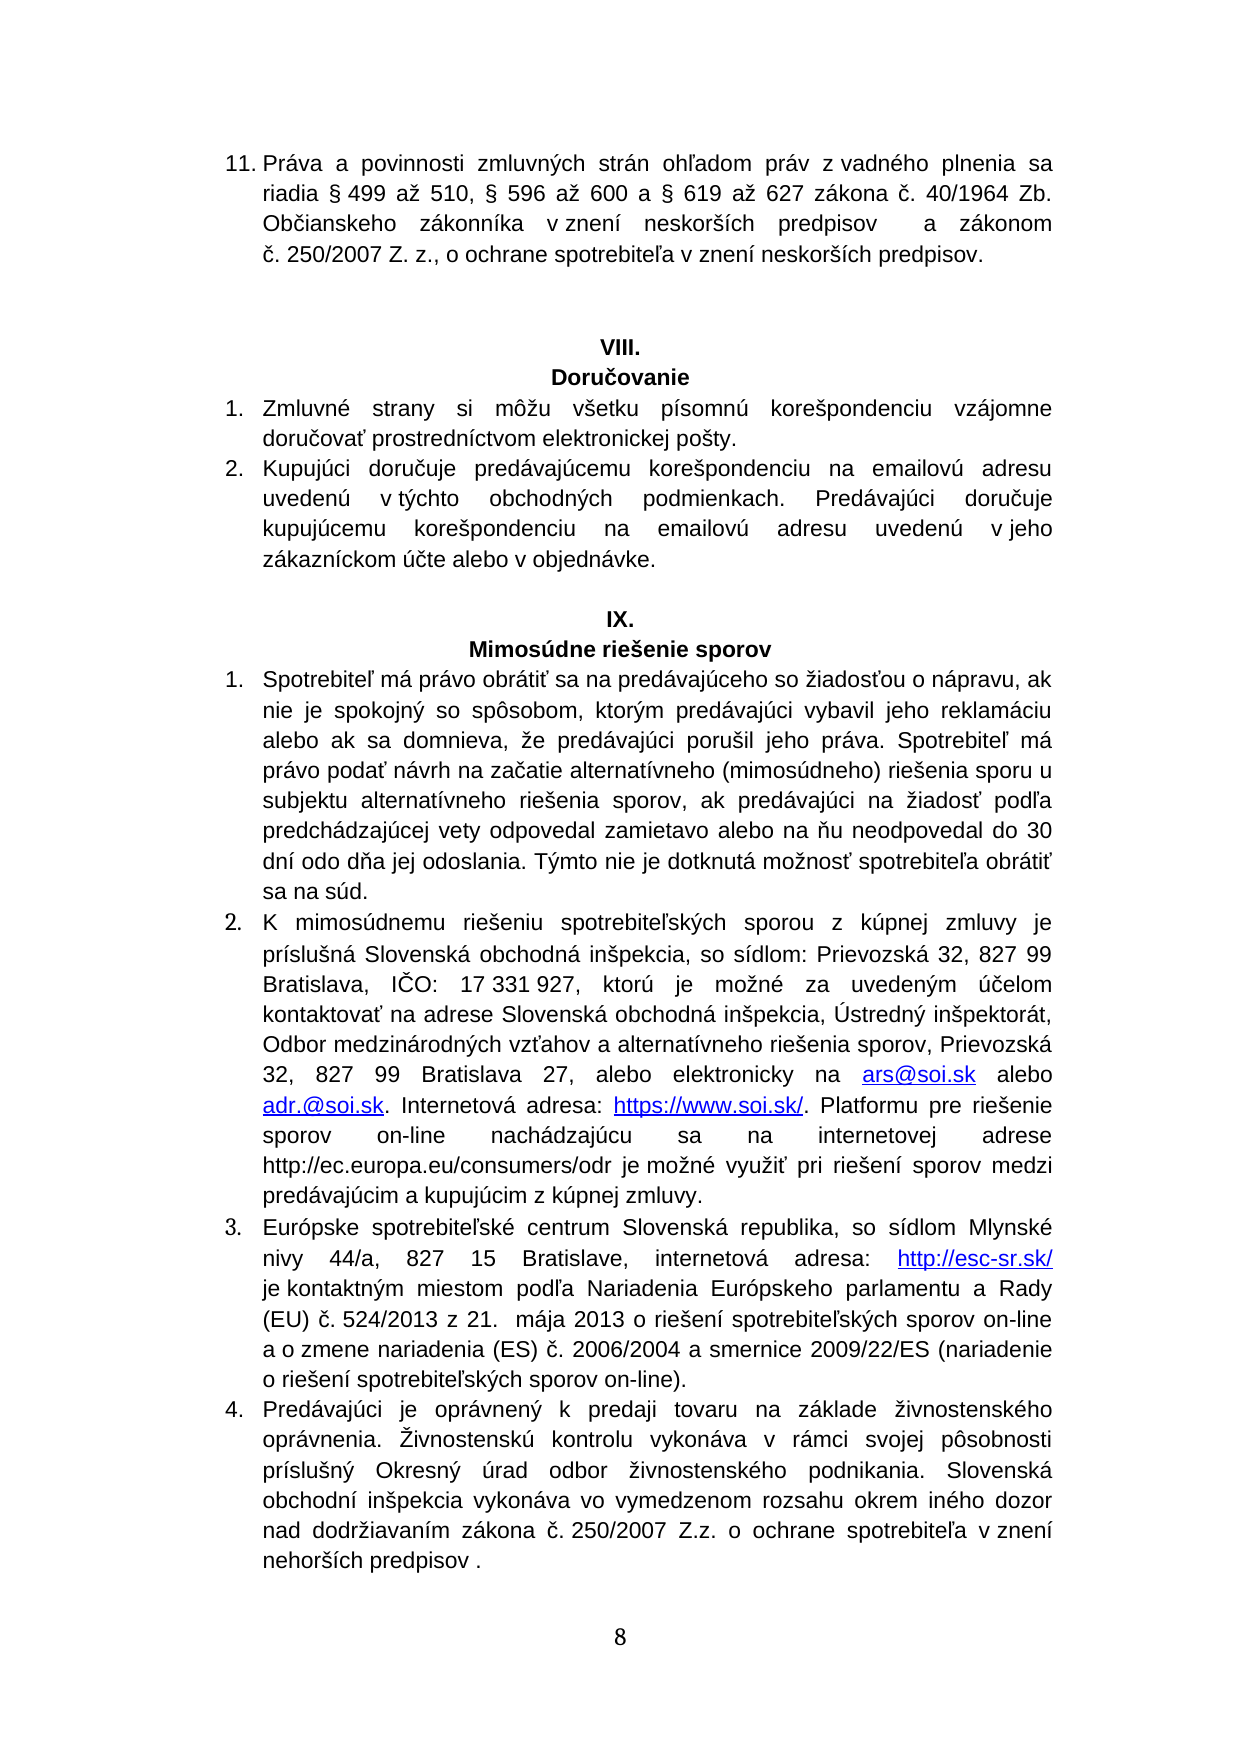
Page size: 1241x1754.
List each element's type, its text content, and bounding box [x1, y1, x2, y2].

list Práva a povinnosti zmluvných strán ohľadom práv z vadného plnenia sa riadia § 499 až 510, § 596 až 600 a § 619 až 627 zákona č. 40/1964 Zb. Občianskeho zákonníka v znení neskorších predpisov a zákonom č. 250/2007 Z. z., o ochrane spotrebiteľa v znení neskorších predpisov. [225, 150, 1053, 267]
list Predávajúci je oprávnený k predaji tovaru na základe živnostenského oprávnenia. Živnostenskú kontrolu vykonáva v rámci svojej pôsobnosti príslušný Okresný úrad odbor živnostenského podnikania. Slovenská obchodní inšpekcia vykonáva vo vymedzenom rozsahu okrem iného dozor nad dodržiavaním zákona č. 250/2007 Z.z. o ochrane spotrebiteľa v znení nehorších predpisov . [225, 1396, 1053, 1573]
list Európske spotrebiteľské centrum Slovenská republika, so sídlom Mlynské nivy 44/a, 827 15 Bratislave, internetová adresa: http://esc-sr.sk/ je kontaktným miestom podľa Nariadenia Európskeho parlamentu a Rady (EU) č. 524/2013 z 21. mája 2013 o riešení spotrebiteľských sporov on-line a o zmene nariadenia (ES) č. 2006/2004 a smernice 2009/22/ES (nariadenie o riešení spotrebiteľských sporov on-line). [225, 1212, 1053, 1392]
list Zmluvné strany si môžu všetku písomnú korešpondenciu vzájomne doručovať prostredníctvom elektronickej pošty. [225, 394, 1053, 451]
list K mimosúdnemu riešeniu spotrebiteľských sporou z kúpnej zmluvy je príslušná Slovenská obchodná inšpekcia, so sídlom: Prievozská 32, 827 99 Bratislava, IČO: 17 331 927, ktorú je možné za uvedeným účelom kontaktovať na adrese Slovenská obchodná inšpekcia, Ústredný inšpektorát, Odbor medzinárodných vzťahov a alternatívneho riešenia sporov, Prievozská 32, 827 99 Bratislava 27, alebo elektronicky na ars@soi.sk alebo adr.@soi.sk. Internetová adresa: https://www.soi.sk/. Platformu pre riešenie sporov on-line nachádzajúcu sa na internetovej adrese http://ec.europa.eu/consumers/odr je možné využiť pri riešení sporov medzi predávajúcim a kupujúcim z kúpnej zmluvy. [225, 908, 1053, 1209]
list Kupujúci doručuje predávajúcemu korešpondenciu na emailovú adresu uvedenú v týchto obchodných podmienkach. Predávajúci doručuje kupujúcemu korešpondenciu na emailovú adresu uvedenú v jeho zákazníckom účte alebo v objednávke. [225, 455, 1053, 572]
text Mimosúdne riešenie sporov [187, 636, 1053, 662]
text VIII. [187, 334, 1053, 360]
text IX. [187, 606, 1053, 632]
text Doručovanie [187, 364, 1053, 391]
list Spotrebiteľ má právo obrátiť sa na predávajúceho so žiadosťou o nápravu, ak nie je spokojný so spôsobom, ktorým predávajúci vybavil jeho reklamáciu alebo ak sa domnieva, že predávajúci porušil jeho práva. Spotrebiteľ má právo podať návrh na začatie alternatívneho (mimosúdneho) riešenia sporu u subjektu alternatívneho riešenia sporov, ak predávajúci na žiadosť podľa predchádzajúcej vety odpovedal zamietavo alebo na ňu neodpovedal do 30 dní odo dňa jej odoslania. Týmto nie je dotknutá možnosť spotrebiteľa obrátiť sa na súd. [225, 666, 1053, 904]
